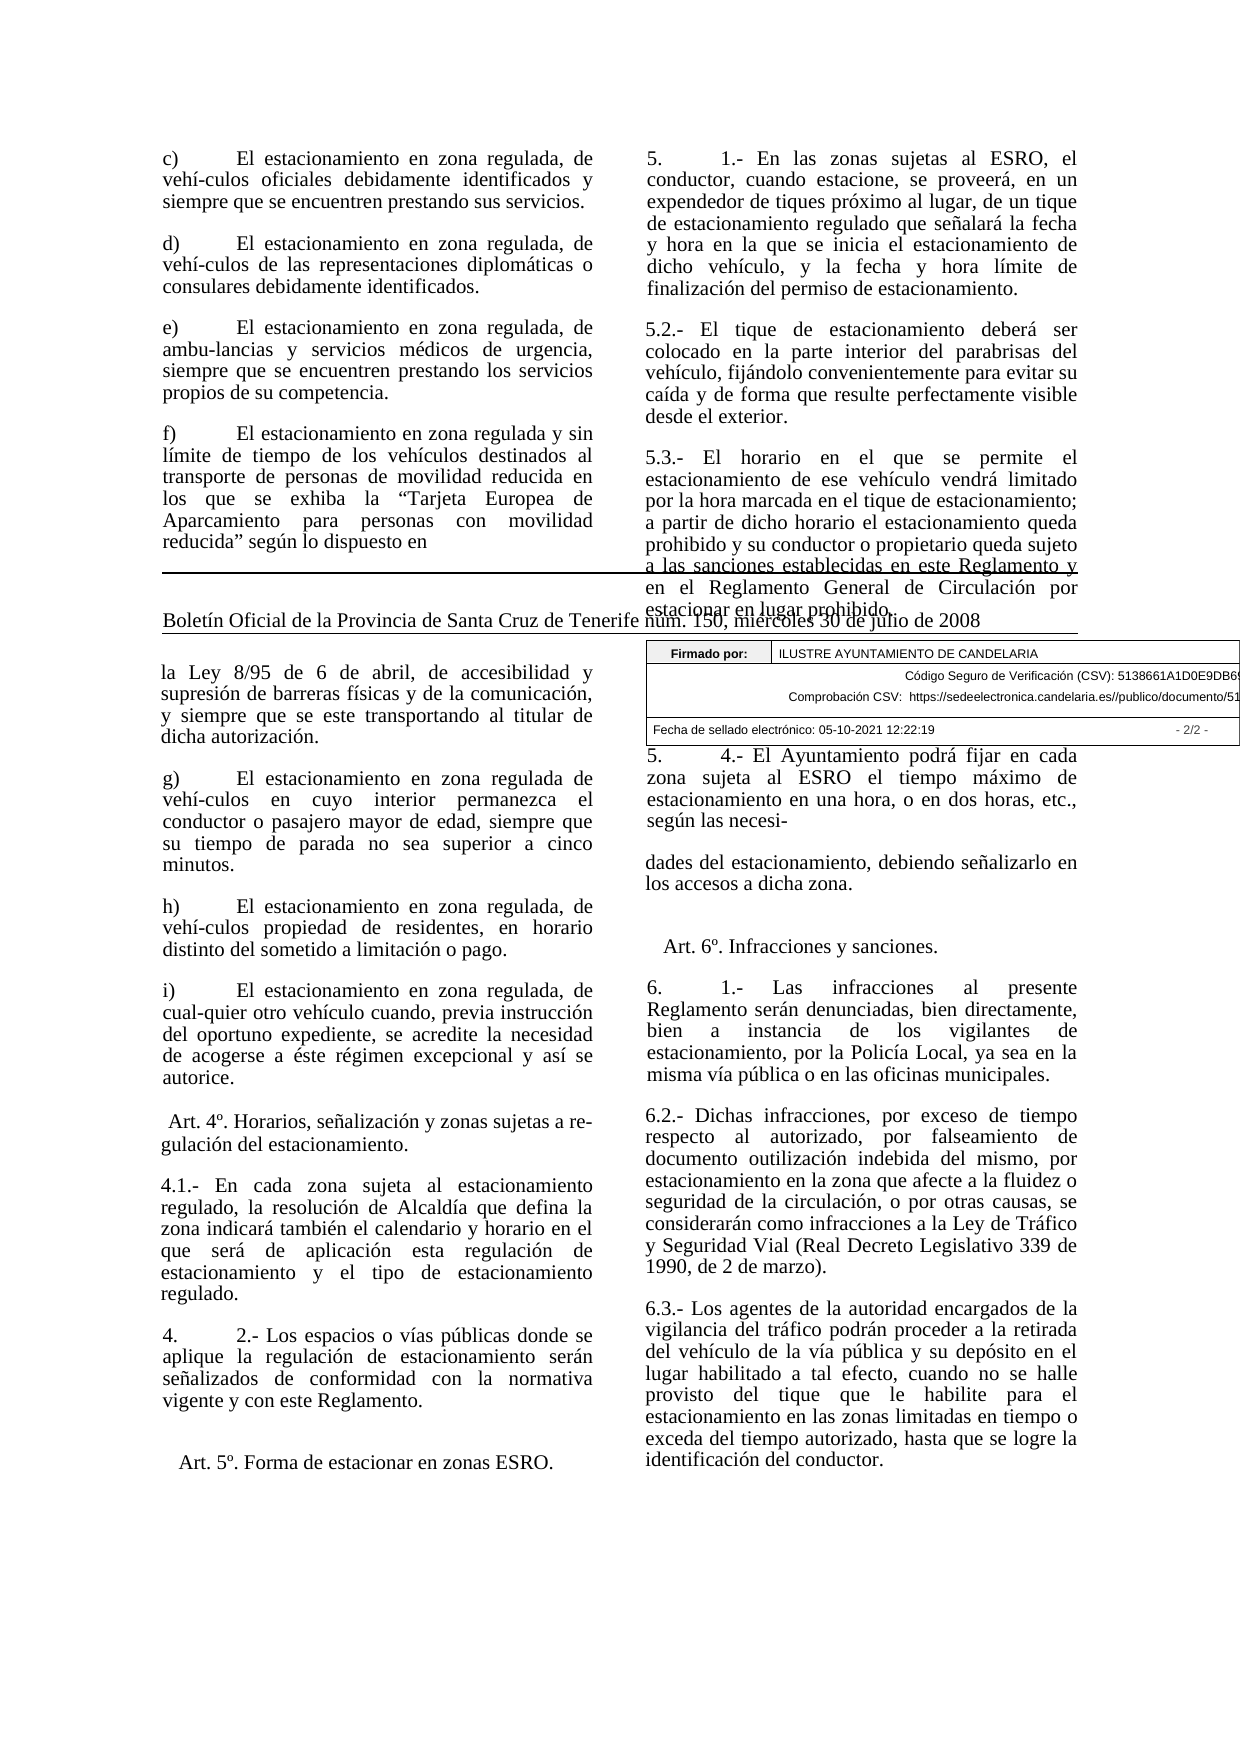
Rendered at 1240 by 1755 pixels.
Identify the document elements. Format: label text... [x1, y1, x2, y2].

text Art. 4º. Horarios, señalización y zonas sujetas a re- [162, 1108, 593, 1133]
list El estacionamiento en zona regulada, de vehí-culos de las representaciones diplomáticas o consulares debidamente identificados. [162, 233, 593, 298]
table_cell Fecha de sellado electrónico: 05-10-2021 12:22:19 - 2/2 - Fecha de emisión de esta copia: 24-01-2024 12:01:32 [647, 718, 1239, 745]
text 6.2.- Dichas infracciones, por exceso de tiempo respecto al autorizado, por falseamiento de documento outilización indebida del mismo, por estacionamiento en la zona que afecte a la fluidez o seguridad de la circulación, o por otras causas, se considerarán como infracciones a la Ley de Tráfico y Seguridad Vial (Real Decreto Legislativo 339 de 1990, de 2 de marzo). [645, 1105, 1078, 1278]
list El estacionamiento en zona regulada, de vehí-culos oficiales debidamente identificados y siempre que se encuentren prestando sus servicios. [162, 148, 593, 213]
list 4.- El Ayuntamiento podrá fijar en cada zona sujeta al ESRO el tiempo máximo de estacionamiento en una hora, o en dos horas, etc., según las necesi- [647, 746, 1078, 832]
text Art. 5º. Forma de estacionar en zonas ESRO. [178, 1453, 593, 1474]
list 1.- En las zonas sujetas al ESRO, el conductor, cuando estacione, se proveerá, en un expendedor de tiques próximo al lugar, de un tique de estacionamiento regulado que señalará la fecha y hora en la que se inicia el estacionamiento de dicho vehículo, y la fecha y hora límite de finalización del permiso de estacionamiento. [647, 148, 1078, 300]
list El estacionamiento en zona regulada, de cual-quier otro vehículo cuando, previa instrucción del oportuno expediente, se acredite la necesidad de acogerse a éste régimen excepcional y así se autorice. [162, 981, 593, 1089]
table_header ILUSTRE AYUNTAMIENTO DE CANDELARIA [772, 641, 1239, 662]
table_header Boletín Oficial de la Provincia de Santa Cruz de Tenerife núm. 150, miércoles 30 de julio de 2008 16143 [162, 634, 620, 662]
text gulación del estacionamiento. [161, 1134, 593, 1156]
text Art. 6º. Infracciones y sanciones. [663, 936, 1078, 958]
list 2.- Los espacios o vías públicas donde se aplique la regulación de estacionamiento serán señalizados de conformidad con la normativa vigente y con este Reglamento. [162, 1325, 593, 1412]
text 4.1.- En cada zona sujeta al estacionamiento regulado, la resolución de Alcaldía que defina la zona indicará también el calendario y horario en el que será de aplicación esta regulación de estacionamiento y el tipo de estacionamiento regulado. [161, 1176, 593, 1305]
list El estacionamiento en zona regulada, de vehí-culos propiedad de residentes, en horario distinto del sometido a limitación o pago. [162, 896, 593, 961]
text 6.3.- Los agentes de la autoridad encargados de la vigilancia del tráfico podrán proceder a la retirada del vehículo de la vía pública y su depósito en el lugar habilitado a tal efecto, cuando no se halle provisto del tique que le habilite para el estacionamiento en las zonas limitadas en tiempo o exceda del tiempo autorizado, hasta que se logre la identificación del conductor. [645, 1298, 1078, 1471]
list El estacionamiento en zona regulada y sin límite de tiempo de los vehículos destinados al transporte de personas de movilidad reducida en los que se exhiba la “Tarjeta Europea de Aparcamiento para personas con movilidad reducida” según lo dispuesto en [162, 423, 593, 553]
text en el Reglamento General de Circulación por estacionar en lugar prohibido. [645, 574, 1078, 621]
text 5.2.- El tique de estacionamiento deberá ser colocado en la parte interior del parabrisas del vehículo, fijándolo convenientemente para evitar su caída y de forma que resulte perfectamente visible desde el exterior. [645, 319, 1078, 428]
list 1.- Las infracciones al presente Reglamento serán denunciadas, bien directamente, bien a instancia de los vigilantes de estacionamiento, por la Policía Local, ya sea en la misma vía pública o en las oficinas municipales. [647, 977, 1078, 1086]
text dades del estacionamiento, debiendo señalizarlo en los accesos a dicha zona. [645, 852, 1078, 895]
text la Ley 8/95 de 6 de abril, de accesibilidad y supresión de barreras físicas y de la comunicación, y siempre que se este transportando al titular de dicha autorización. [161, 662, 593, 748]
text 5.3.- El horario en el que se permite el estacionamiento de ese vehículo vendrá limitado por la hora marcada en el tique de estacionamiento; a partir de dicho horario el estacionamiento queda prohibido y su conductor o propietario queda sujeto a las sanciones establecidas en este Reglamento y [645, 447, 1078, 572]
list El estacionamiento en zona regulada de vehí-culos en cuyo interior permanezca el conductor o pasajero mayor de edad, siempre que su tiempo de parada no sea superior a cinco minutos. [162, 768, 593, 876]
table_header Boletín Oficial de la Provincia de Santa Cruz de Tenerife núm. 150, miércoles 30 de julio de 2008 16143 [162, 574, 620, 633]
list El estacionamiento en zona regulada, de ambu-lancias y servicios médicos de urgencia, siempre que se encuentren prestando los servicios propios de su competencia. [162, 317, 593, 404]
table_cell Código Seguro de Verificación (CSV): 5138661A1D0E9DB699E9D0A638DC5644 Comprobación CSV: https://sedeelectronica.candelaria.es//publico/documento/5138661A1D0E9DB699E9D0A638DC5644 . [647, 664, 1239, 717]
table_header Firmado por: [647, 641, 771, 662]
